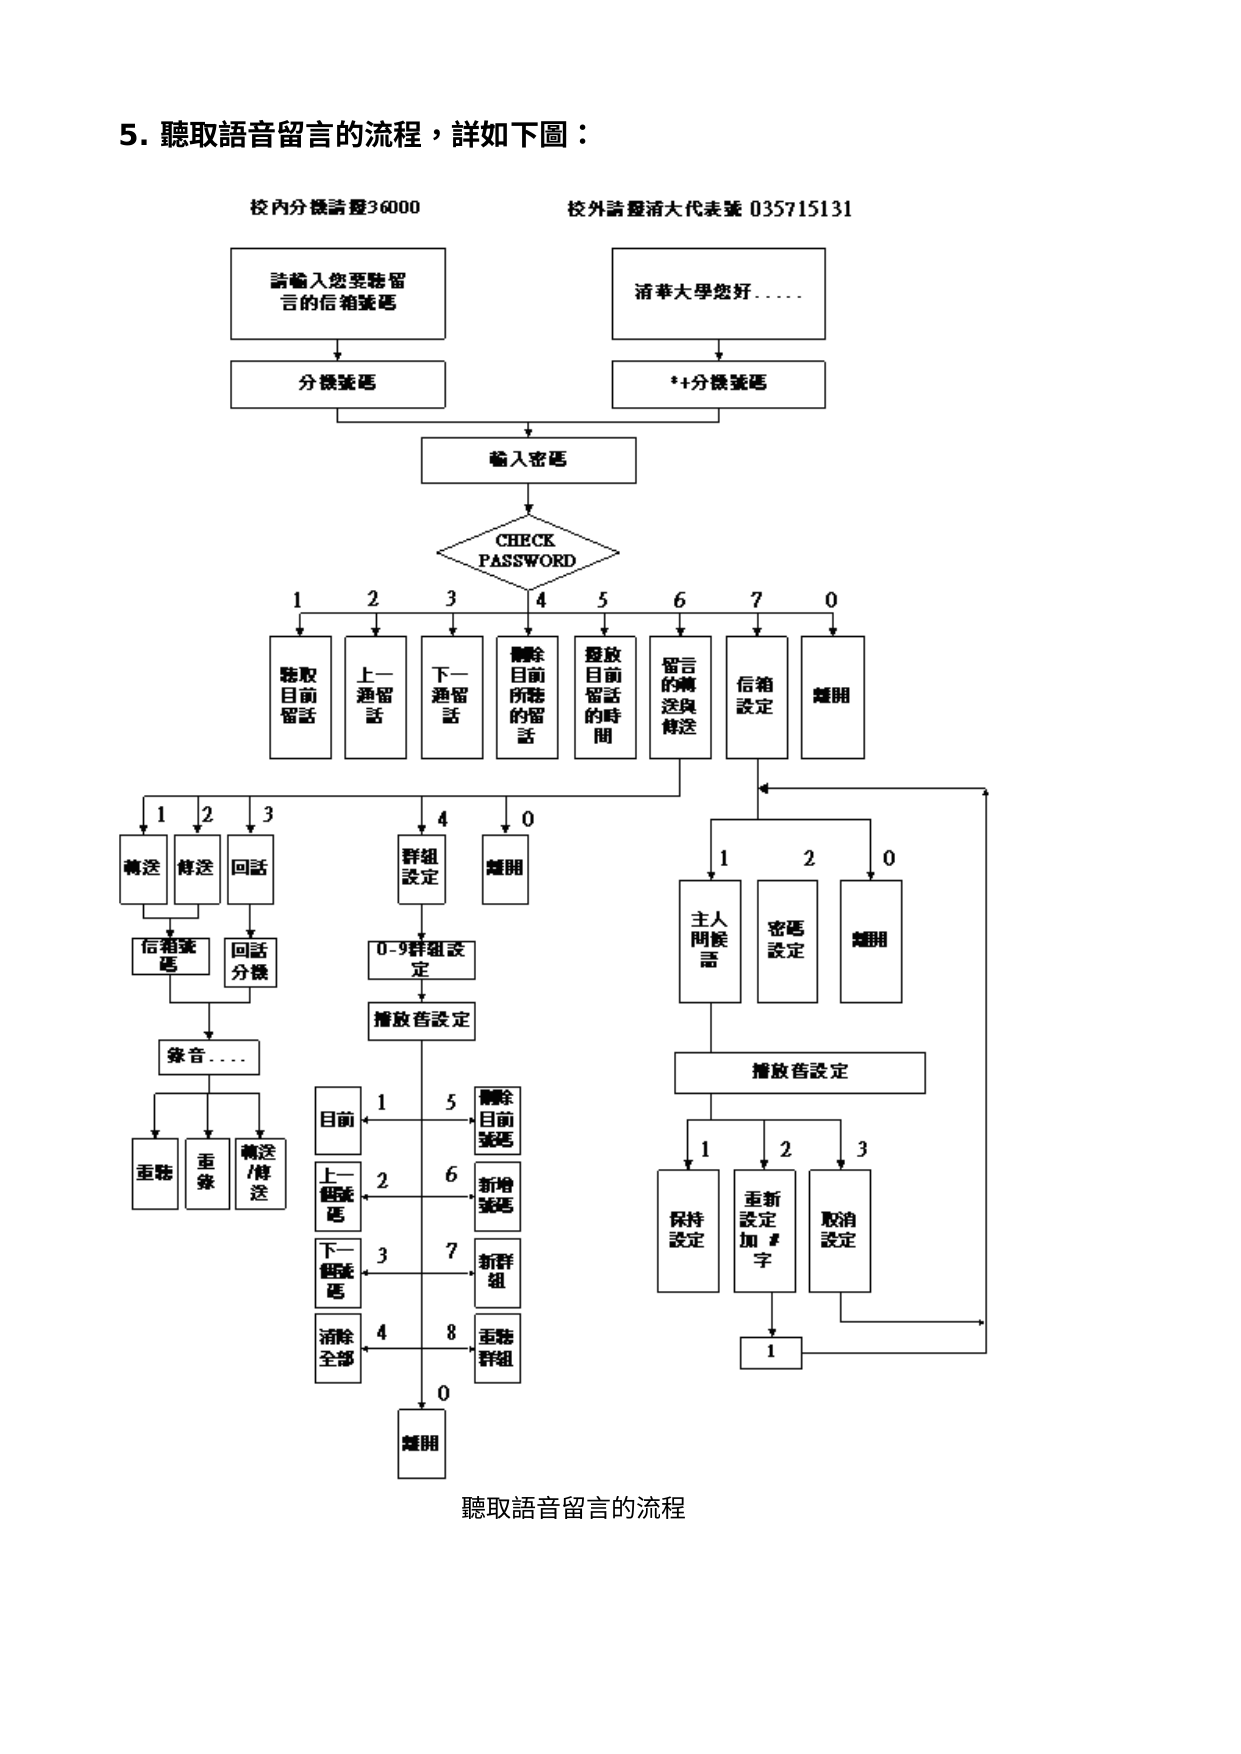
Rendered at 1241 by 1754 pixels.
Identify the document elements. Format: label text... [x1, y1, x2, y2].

subtitle 5. 聽取語音留言的流程，詳如下圖： [118, 118, 1122, 152]
picture [118, 177, 1031, 1495]
text 聽取語音留言的流程 [118, 1495, 1031, 1523]
